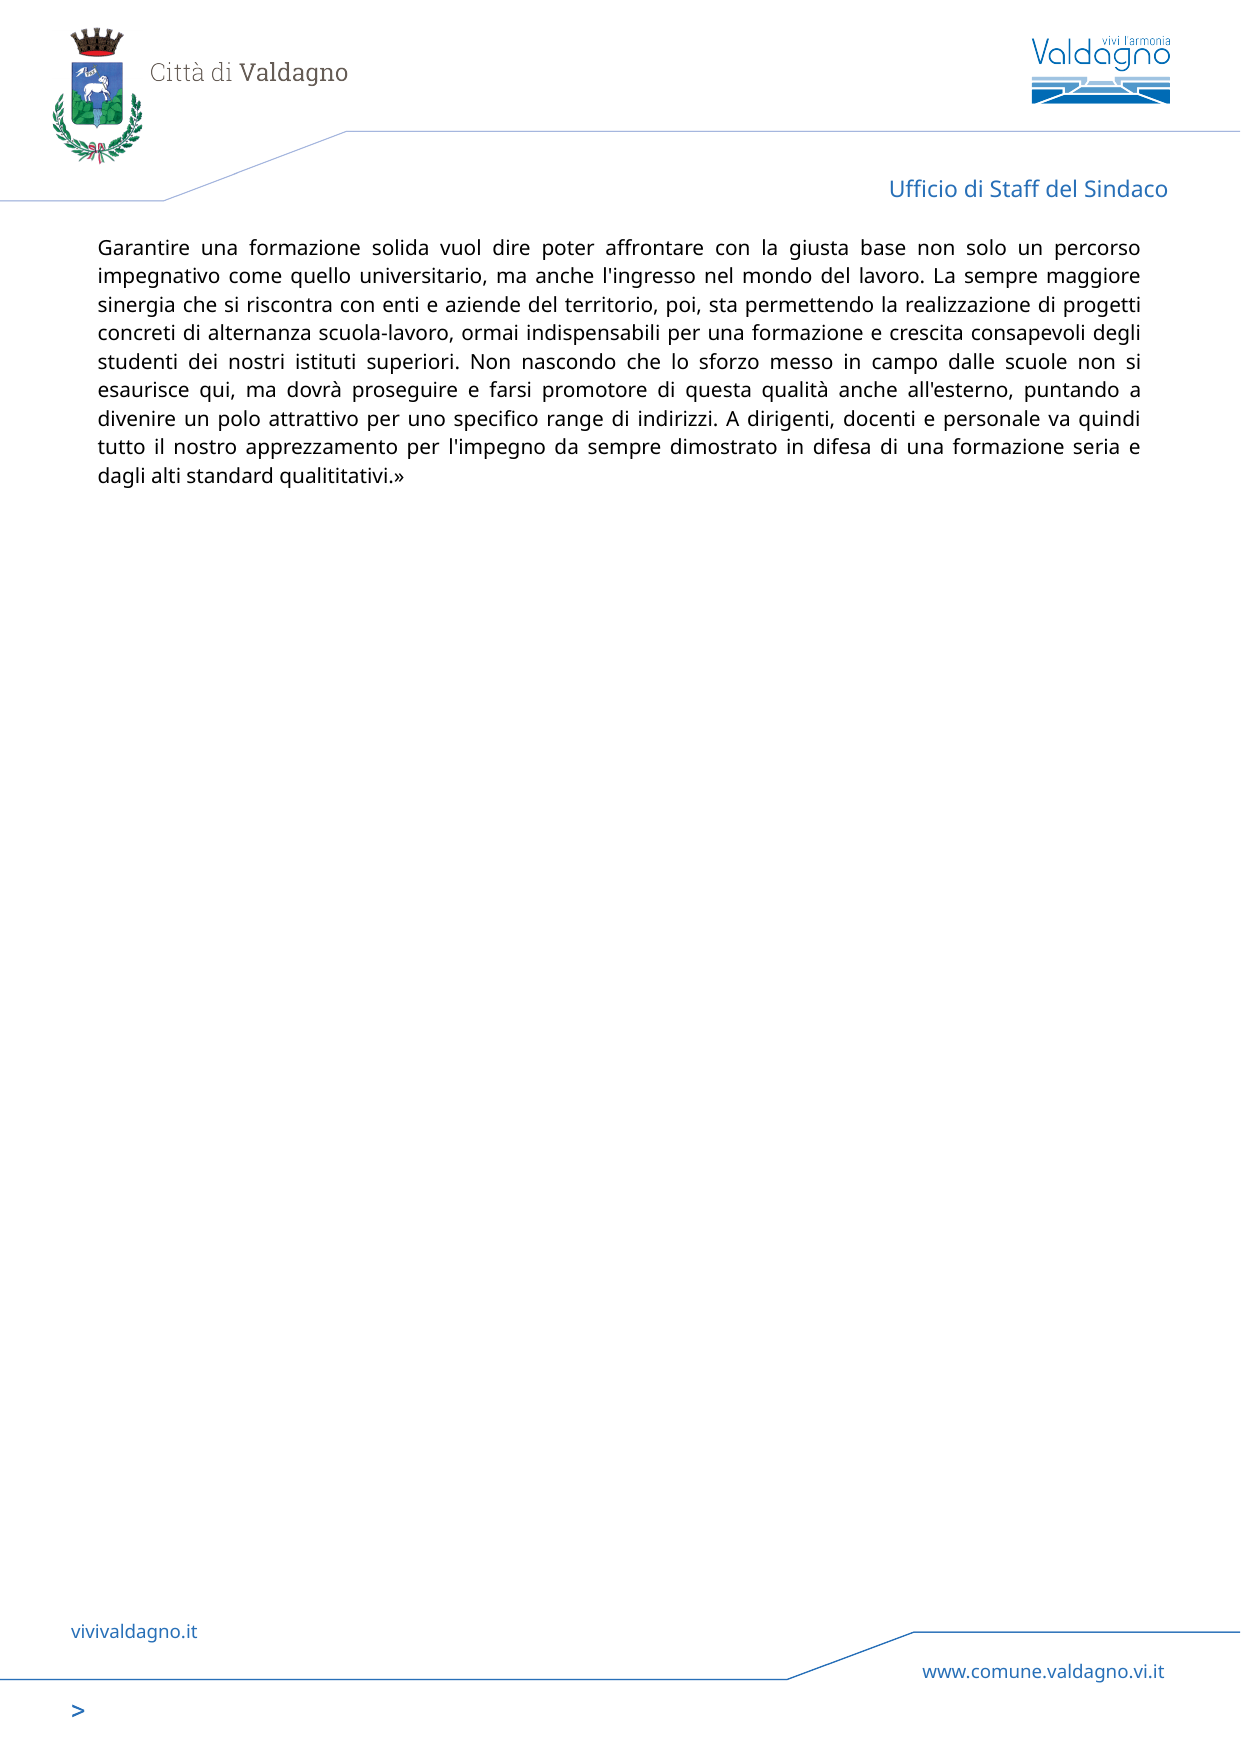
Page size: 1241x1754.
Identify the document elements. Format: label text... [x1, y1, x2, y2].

text Garantire una formazione solida vuol dire poter affrontare con la giusta base non solo un percorso impegnativo come quello universitario, ma anche l'ingresso nel mondo del lavoro. La sempre maggiore sinergia che si riscontra con enti e aziende del territorio, poi, sta permettendo la realizzazione di progetti concreti di alternanza scuola-lavoro, ormai indispensabili per una formazione e crescita consapevoli degli studenti dei nostri istituti superiori. Non nascondo che lo sforzo messo in campo dalle scuole non si esaurisce qui, ma dovrà proseguire e farsi promotore di questa qualità anche all'esterno, puntando a divenire un polo attrattivo per uno specifico range di indirizzi. A dirigenti, docenti e personale va quindi tutto il nostro apprezzamento per l'impegno da sempre dimostrato in difesa di una formazione seria e dagli alti standard qualititativi.» [97, 233, 1143, 489]
picture [0, 0, 1241, 1754]
